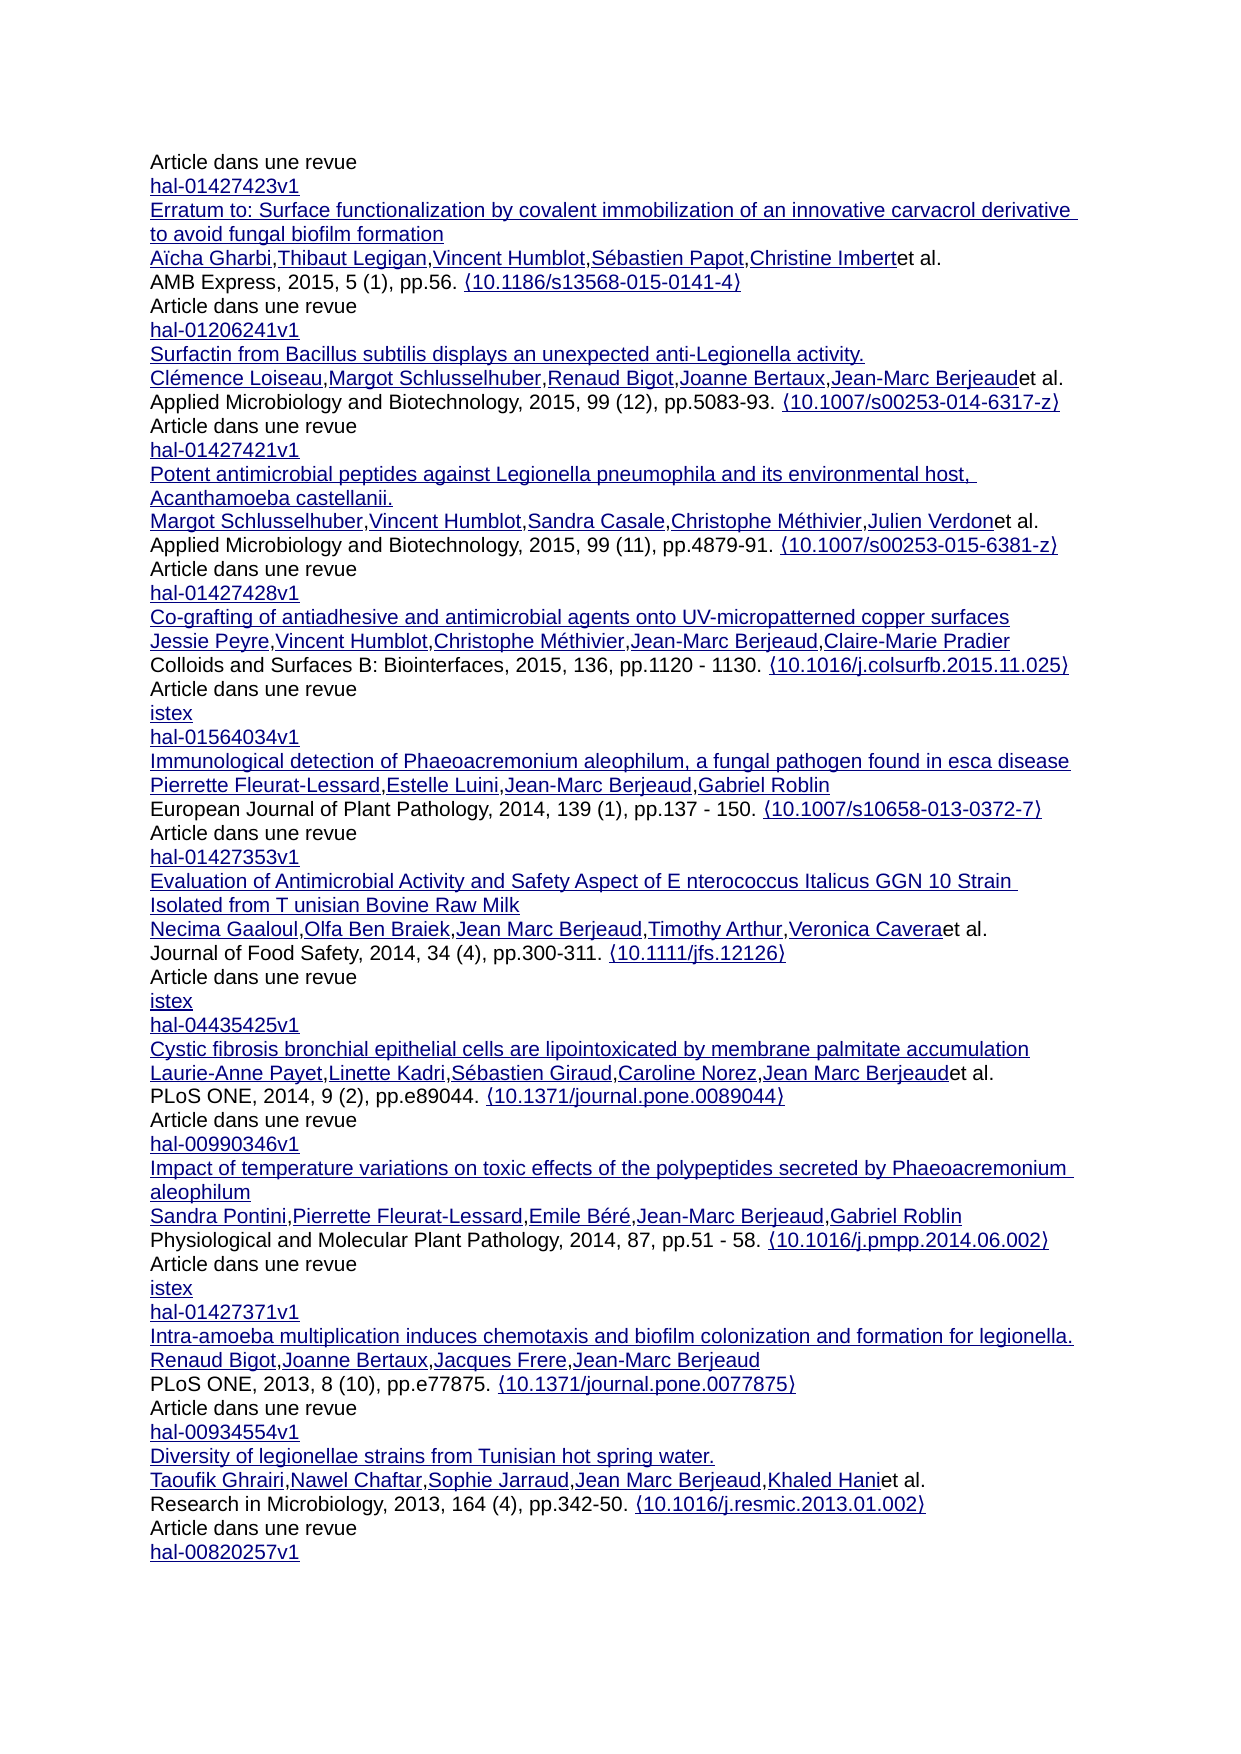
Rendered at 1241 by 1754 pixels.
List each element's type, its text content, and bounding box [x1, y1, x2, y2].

table_cell Cystic fibrosis bronchial epithelial cells are lipointoxicated by membrane palmitate accumulation Laurie-Anne Payet,Linette Kadri,Sébastien Giraud,Caroline Norez,Jean Marc Berjeaudet al. PLoS ONE, 2014, 9 (2), pp.e89044. ⟨10.1371/journal.pone.0089044⟩ Article dans une revue hal-00990346v1 [150, 1036, 1090, 1156]
table_cell Co-grafting of antiadhesive and antimicrobial agents onto UV-micropatterned copper surfaces Jessie Peyre,Vincent Humblot,Christophe Méthivier,Jean-Marc Berjeaud,Claire-Marie Pradier Colloids and Surfaces B: Biointerfaces, 2015, 136, pp.1120 - 1130. ⟨10.1016/j.colsurfb.2015.11.025⟩ Article dans une revue istex hal-01564034v1 [150, 605, 1090, 749]
table_cell Diversity of legionellae strains from Tunisian hot spring water. Taoufik Ghrairi,Nawel Chaftar,Sophie Jarraud,Jean Marc Berjeaud,Khaled Haniet al. Research in Microbiology, 2013, 164 (4), pp.342-50. ⟨10.1016/j.resmic.2013.01.002⟩ Article dans une revue hal-00820257v1 [150, 1444, 1090, 1563]
table_cell Potent antimicrobial peptides against Legionella pneumophila and its environmental host, Acanthamoeba castellanii. Margot Schlusselhuber,Vincent Humblot,Sandra Casale,Christophe Méthivier,Julien Verdonet al. Applied Microbiology and Biotechnology, 2015, 99 (11), pp.4879-91. ⟨10.1007/s00253-015-6381-z⟩ Article dans une revue hal-01427428v1 [150, 461, 1090, 605]
table_cell Evaluation of Antimicrobial Activity and Safety Aspect of E nterococcus Italicus GGN 10 Strain Isolated from T unisian Bovine Raw Milk Necima Gaaloul,Olfa Ben Braiek,Jean Marc Berjeaud,Timothy Arthur,Veronica Caveraet al. Journal of Food Safety, 2014, 34 (4), pp.300-311. ⟨10.1111/jfs.12126⟩ Article dans une revue istex hal-04435425v1 [150, 869, 1090, 1036]
table_cell Intra-amoeba multiplication induces chemotaxis and biofilm colonization and formation for legionella. Renaud Bigot,Joanne Bertaux,Jacques Frere,Jean-Marc Berjeaud PLoS ONE, 2013, 8 (10), pp.e77875. ⟨10.1371/journal.pone.0077875⟩ Article dans une revue hal-00934554v1 [150, 1324, 1090, 1444]
table_cell Impact of temperature variations on toxic effects of the polypeptides secreted by Phaeoacremonium aleophilum Sandra Pontini,Pierrette Fleurat-Lessard,Emile Béré,Jean-Marc Berjeaud,Gabriel Roblin Physiological and Molecular Plant Pathology, 2014, 87, pp.51 - 58. ⟨10.1016/j.pmpp.2014.06.002⟩ Article dans une revue istex hal-01427371v1 [150, 1156, 1090, 1324]
table_cell Immunological detection of Phaeoacremonium aleophilum, a fungal pathogen found in esca disease Pierrette Fleurat-Lessard,Estelle Luini,Jean-Marc Berjeaud,Gabriel Roblin European Journal of Plant Pathology, 2014, 139 (1), pp.137 - 150. ⟨10.1007/s10658-013-0372-7⟩ Article dans une revue hal-01427353v1 [150, 749, 1090, 869]
table_cell Article dans une revue hal-01427423v1 [150, 150, 1090, 198]
table_cell Surfactin from Bacillus subtilis displays an unexpected anti-Legionella activity. Clémence Loiseau,Margot Schlusselhuber,Renaud Bigot,Joanne Bertaux,Jean-Marc Berjeaudet al. Applied Microbiology and Biotechnology, 2015, 99 (12), pp.5083-93. ⟨10.1007/s00253-014-6317-z⟩ Article dans une revue hal-01427421v1 [150, 342, 1090, 461]
table_cell Erratum to: Surface functionalization by covalent immobilization of an innovative carvacrol derivative to avoid fungal biofilm formation Aïcha Gharbi,Thibaut Legigan,Vincent Humblot,Sébastien Papot,Christine Imbertet al. AMB Express, 2015, 5 (1), pp.56. ⟨10.1186/s13568-015-0141-4⟩ Article dans une revue hal-01206241v1 [150, 198, 1090, 342]
